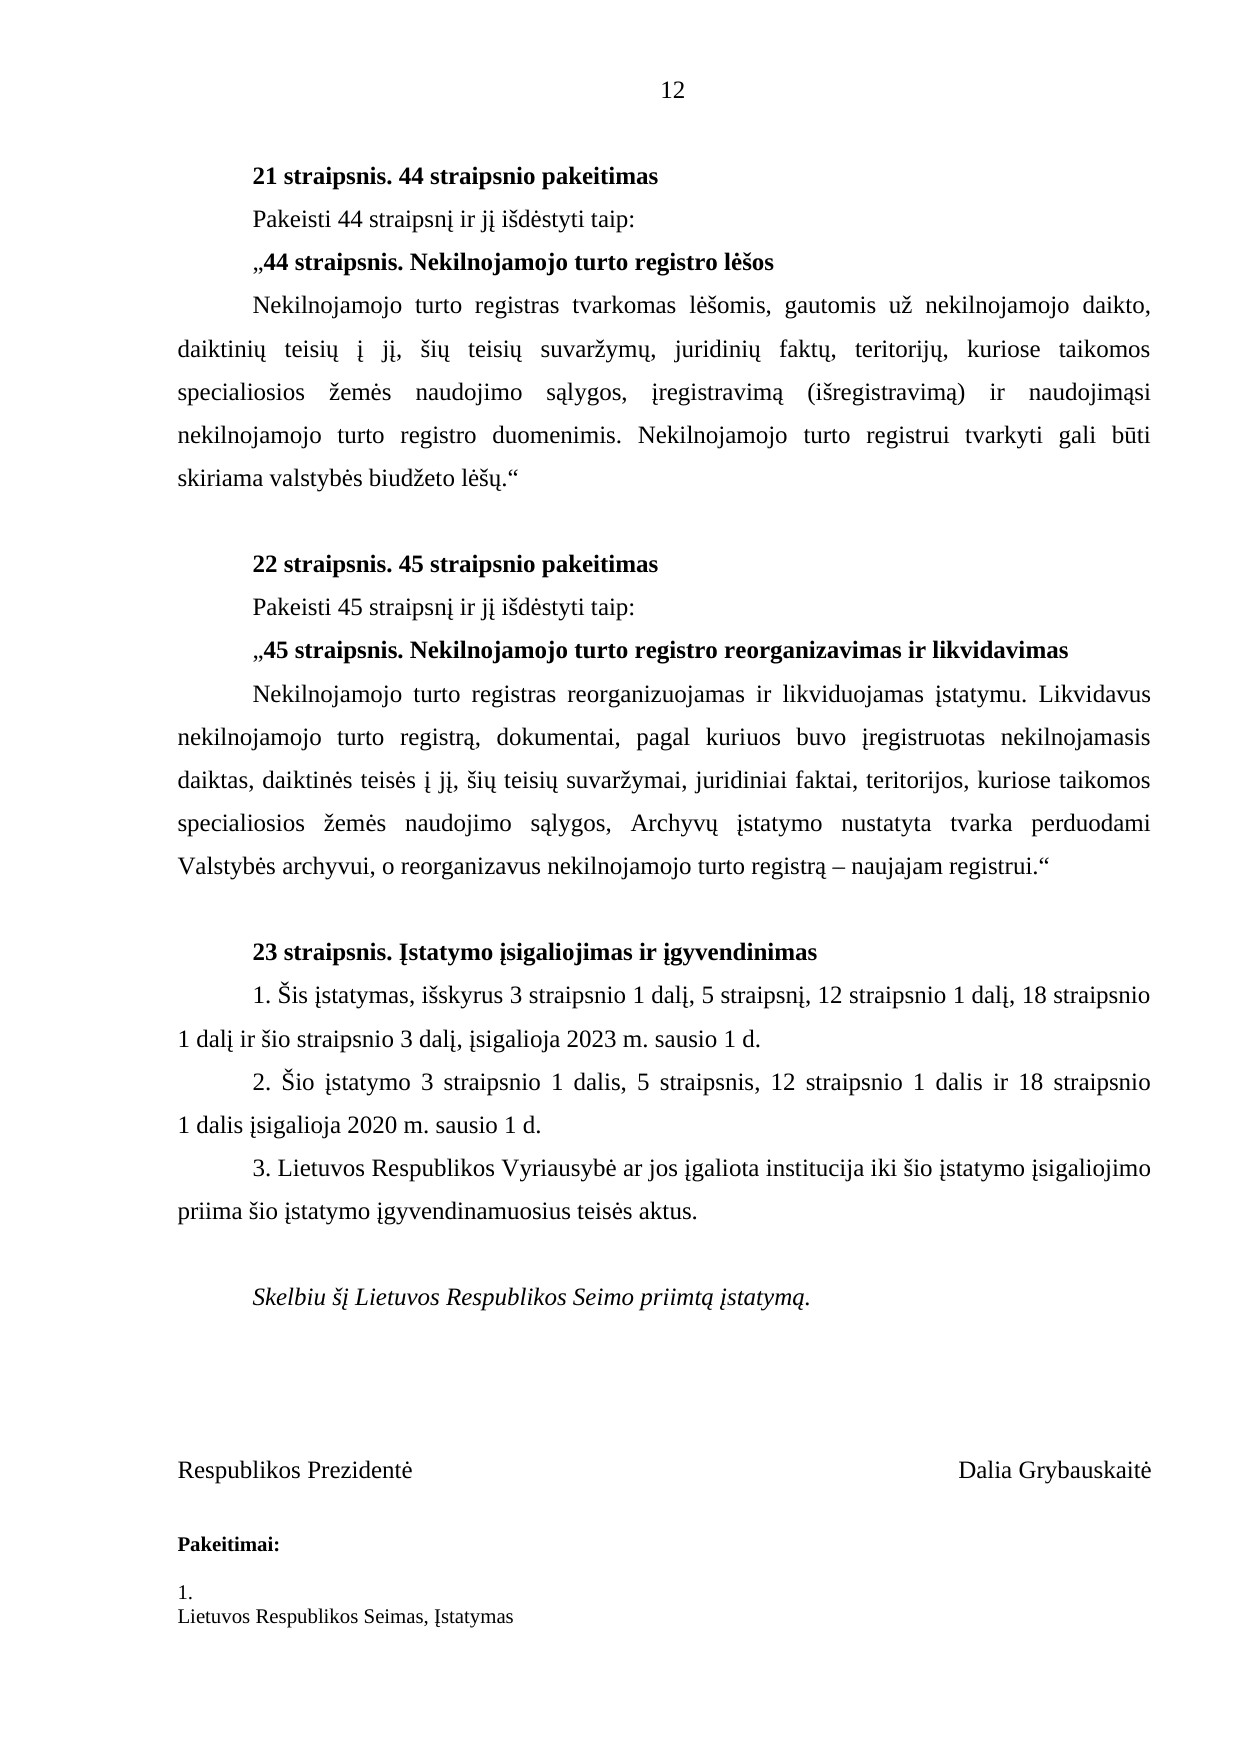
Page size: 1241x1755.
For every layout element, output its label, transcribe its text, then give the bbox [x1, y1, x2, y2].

text Pakeitimai: [177, 1532, 1152, 1556]
text Pakeisti 44 straipsnį ir jį išdėstyti taip: [177, 204, 1152, 233]
text Respublikos Prezidentė Dalia Grybauskaitė [177, 1455, 1152, 1484]
text „45 straipsnis. Nekilnojamojo turto registro reorganizavimas ir likvidavimas [177, 636, 1152, 664]
text Nekilnojamojo turto registras reorganizuojamas ir likviduojamas įstatymu. Likvidavus nekilnojamojo turto registrą, dokumentai, pagal kuriuos buvo įregistruotas nekilnojamasis daiktas, daiktinės teisės į jį, šių teisių suvaržymai, juridiniai faktai, teritorijos, kuriose taikomos specialiosios žemės naudojimo sąlygos, Archyvų įstatymo nustatyta tvarka perduodami Valstybės archyvui, o reorganizavus nekilnojamojo turto registrą – naujajam registrui.“ [177, 679, 1152, 880]
text „44 straipsnis. Nekilnojamojo turto registro lėšos [177, 247, 1152, 276]
text Pakeisti 45 straipsnį ir jį išdėstyti taip: [177, 592, 1152, 621]
text 22 straipsnis. 45 straipsnio pakeitimas [177, 549, 1152, 578]
text Skelbiu šį Lietuvos Respublikos Seimo priimtą įstatymą. [177, 1282, 1152, 1311]
text 1. [177, 1580, 1152, 1604]
text 21 straipsnis. 44 straipsnio pakeitimas [177, 161, 1152, 190]
text 23 straipsnis. Įstatymo įsigaliojimas ir įgyvendinimas [177, 937, 1152, 966]
text Lietuvos Respublikos Seimas, Įstatymas [177, 1604, 1152, 1628]
text Nekilnojamojo turto registras tvarkomas lėšomis, gautomis už nekilnojamojo daikto, daiktinių teisių į jį, šių teisių suvaržymų, juridinių faktų, teritorijų, kuriose taikomos specialiosios žemės naudojimo sąlygos, įregistravimą (išregistravimą) ir naudojimąsi nekilnojamojo turto registro duomenimis. Nekilnojamojo turto registrui tvarkyti gali būti skiriama valstybės biudžeto lėšų.“ [177, 291, 1152, 492]
text 3. Lietuvos Respublikos Vyriausybė ar jos įgaliota institucija iki šio įstatymo įsigaliojimo priima šio įstatymo įgyvendinamuosius teisės aktus. [177, 1153, 1152, 1225]
text 1. Šis įstatymas, išskyrus 3 straipsnio 1 dalį, 5 straipsnį, 12 straipsnio 1 dalį, 18 straipsnio 1 dalį ir šio straipsnio 3 dalį, įsigalioja 2023 m. sausio 1 d. [177, 981, 1152, 1052]
text 2. Šio įstatymo 3 straipsnio 1 dalis, 5 straipsnis, 12 straipsnio 1 dalis ir 18 straipsnio 1 dalis įsigalioja 2020 m. sausio 1 d. [177, 1067, 1152, 1139]
